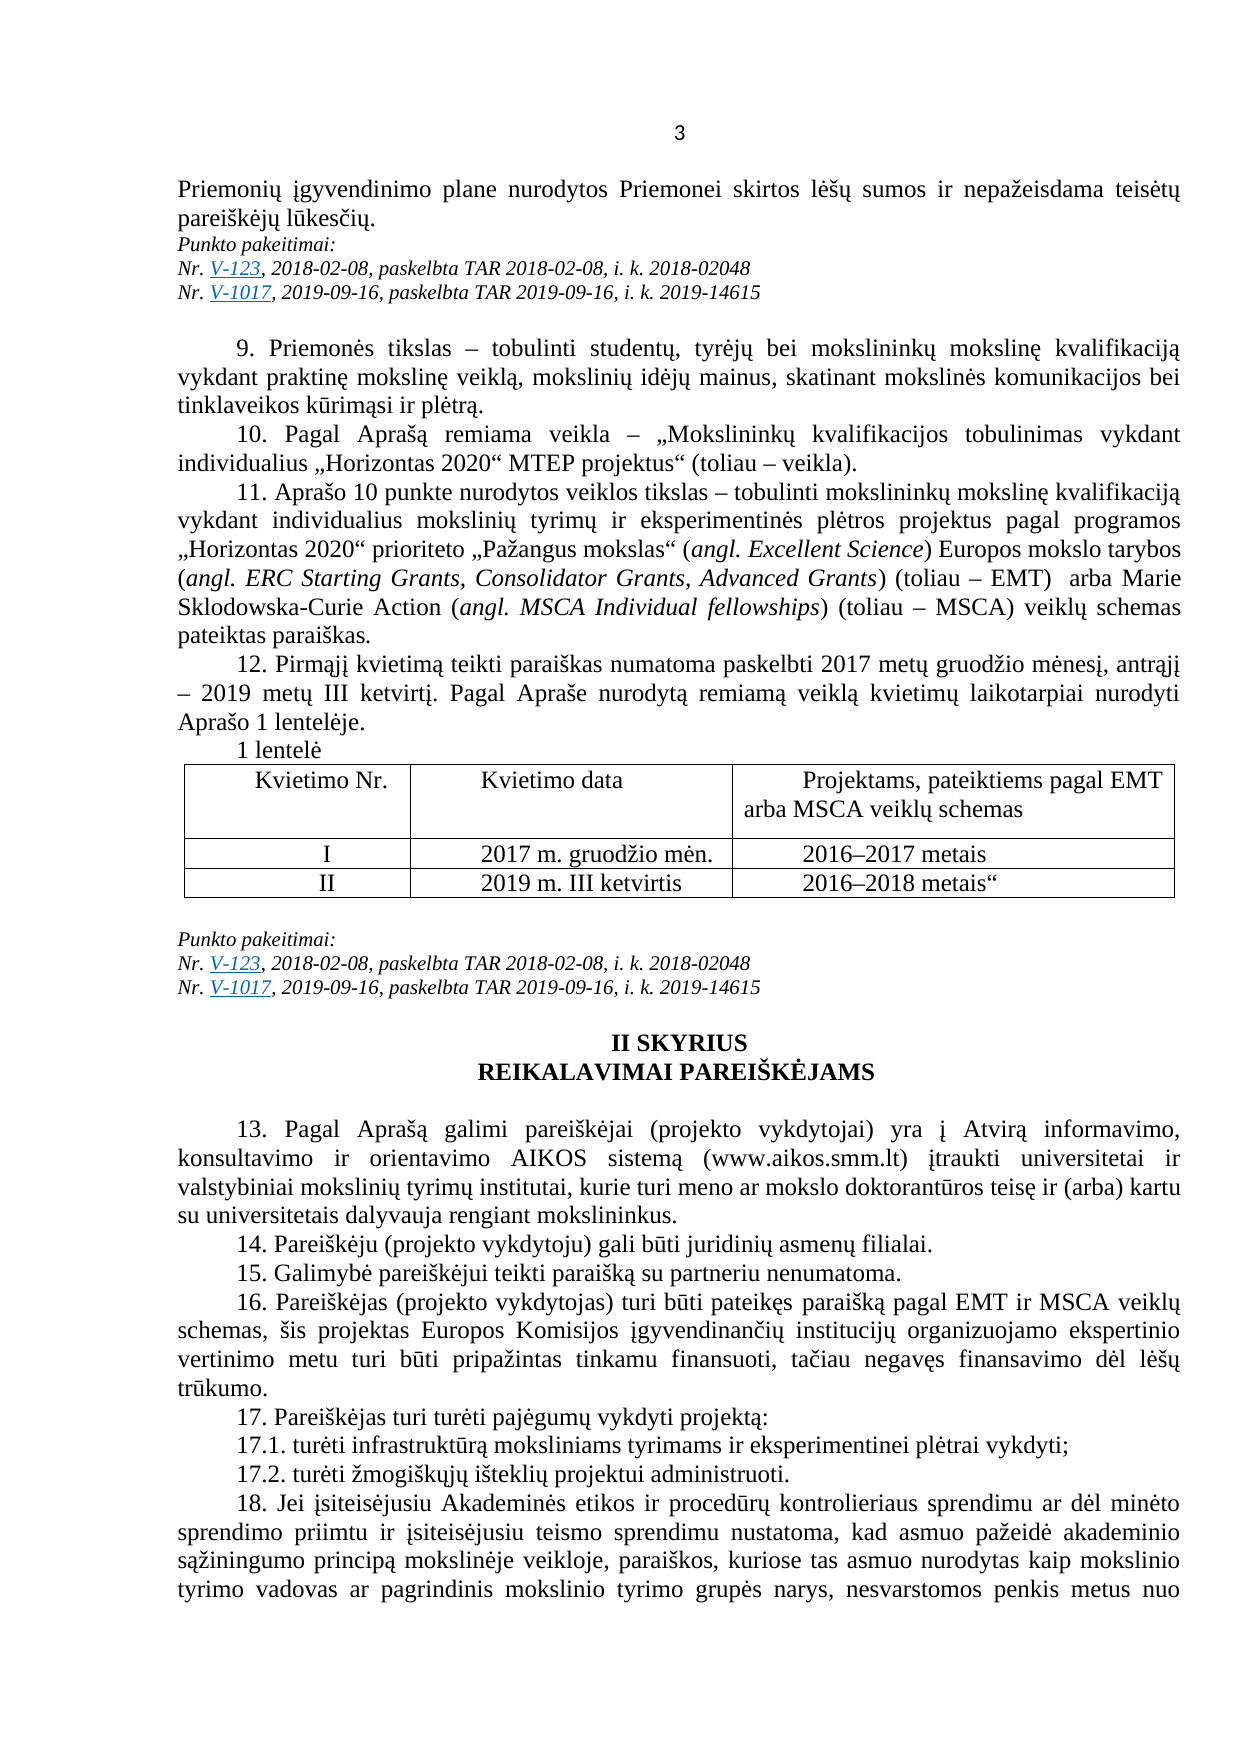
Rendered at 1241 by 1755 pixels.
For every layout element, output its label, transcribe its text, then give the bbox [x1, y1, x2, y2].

text Priemonių įgyvendinimo plane nurodytos Priemonei skirtos lėšų sumos ir nepažeisdama teisėtų pareiškėjų lūkesčių. [177, 174, 1181, 232]
text 12. Pirmąjį kvietimą teikti paraiškas numatoma paskelbti 2017 metų gruodžio mėnesį, antrąjį – 2019 metų III ketvirtį. Pagal Apraše nurodytą remiamą veiklą kvietimų laikotarpiai nurodyti Aprašo 1 lentelėje. [177, 649, 1181, 736]
text 14. Pareiškėju (projekto vykdytoju) gali būti juridinių asmenų filialai. [177, 1229, 1181, 1258]
text 15. Galimybė pareiškėjui teikti paraišką su partneriu nenumatoma. [177, 1258, 1181, 1287]
table_cell 2016–2018 metais“ [733, 869, 1174, 897]
text 17. Pareiškėjas turi turėti pajėgumų vykdyti projektą: [177, 1402, 1181, 1430]
text REIKALAVIMAI PAREIŠKĖJAMS [177, 1057, 1181, 1085]
text Nr. V-123, 2018-02-08, paskelbta TAR 2018-02-08, i. k. 2018-02048 [177, 951, 1181, 975]
table_header Kvietimo data [411, 765, 732, 838]
table_cell 2017 m. gruodžio mėn. [411, 839, 732, 867]
text 17.2. turėti žmogiškųjų išteklių projektui administruoti. [177, 1459, 1181, 1488]
text 9. Priemonės tikslas – tobulinti studentų, tyrėjų bei mokslininkų mokslinę kvalifikaciją vykdant praktinę mokslinę veiklą, mokslinių idėjų mainus, skatinant mokslinės komunikacijos bei tinklaveikos kūrimąsi ir plėtrą. [177, 333, 1181, 419]
text Nr. V-1017, 2019-09-16, paskelbta TAR 2019-09-16, i. k. 2019-14615 [177, 975, 1181, 999]
text II SKYRIUS [177, 1028, 1181, 1057]
text Nr. V-123, 2018-02-08, paskelbta TAR 2018-02-08, i. k. 2018-02048 [177, 256, 1181, 280]
text 13. Pagal Aprašą galimi pareiškėjai (projekto vykdytojai) yra į Atvirą informavimo, konsultavimo ir orientavimo AIKOS sistemą (www.aikos.smm.lt) įtraukti universitetai ir valstybiniai mokslinių tyrimų institutai, kurie turi meno ar mokslo doktorantūros teisę ir (arba) kartu su universitetais dalyvauja rengiant mokslininkus. [177, 1114, 1181, 1229]
table_cell I [185, 839, 410, 867]
table_cell II [185, 869, 410, 897]
text Punkto pakeitimai: [177, 232, 1181, 256]
table_cell 2016–2017 metais [733, 839, 1174, 867]
text 11. Aprašo 10 punkte nurodytos veiklos tikslas – tobulinti mokslininkų mokslinę kvalifikaciją vykdant individualius mokslinių tyrimų ir eksperimentinės plėtros projektus pagal programos „Horizontas 2020“ prioriteto „Pažangus mokslas“ (angl. Excellent Science) Europos mokslo tarybos (angl. ERC Starting Grants, Consolidator Grants, Advanced Grants) (toliau – EMT) arba Marie Sklodowska-Curie Action (angl. MSCA Individual fellowships) (toliau – MSCA) veiklų schemas pateiktas paraiškas. [177, 477, 1181, 649]
text 17.1. turėti infrastruktūrą moksliniams tyrimams ir eksperimentinei plėtrai vykdyti; [177, 1430, 1181, 1459]
table_header Kvietimo Nr. [185, 765, 410, 838]
text 1 lentelė [177, 736, 1181, 764]
text Punkto pakeitimai: [177, 927, 1181, 951]
table_cell 2019 m. III ketvirtis [411, 869, 732, 897]
table_header Projektams, pateiktiems pagal EMT arba MSCA veiklų schemas [733, 765, 1174, 838]
text 10. Pagal Aprašą remiama veikla – „Mokslininkų kvalifikacijos tobulinimas vykdant individualius „Horizontas 2020“ MTEP projektus“ (toliau – veikla). [177, 419, 1181, 477]
text 18. Jei įsiteisėjusiu Akademinės etikos ir procedūrų kontrolieriaus sprendimu ar dėl minėto sprendimo priimtu ir įsiteisėjusiu teismo sprendimu nustatoma, kad asmuo pažeidė akademinio sąžiningumo principą mokslinėje veikloje, paraiškos, kuriose tas asmuo nurodytas kaip mokslinio tyrimo vadovas ar pagrindinis mokslinio tyrimo grupės narys, nesvarstomos penkis metus nuo [177, 1488, 1181, 1603]
text 16. Pareiškėjas (projekto vykdytojas) turi būti pateikęs paraišką pagal EMT ir MSCA veiklų schemas, šis projektas Europos Komisijos įgyvendinančių institucijų organizuojamo ekspertinio vertinimo metu turi būti pripažintas tinkamu finansuoti, tačiau negavęs finansavimo dėl lėšų trūkumo. [177, 1287, 1181, 1402]
text Nr. V-1017, 2019-09-16, paskelbta TAR 2019-09-16, i. k. 2019-14615 [177, 280, 1181, 304]
